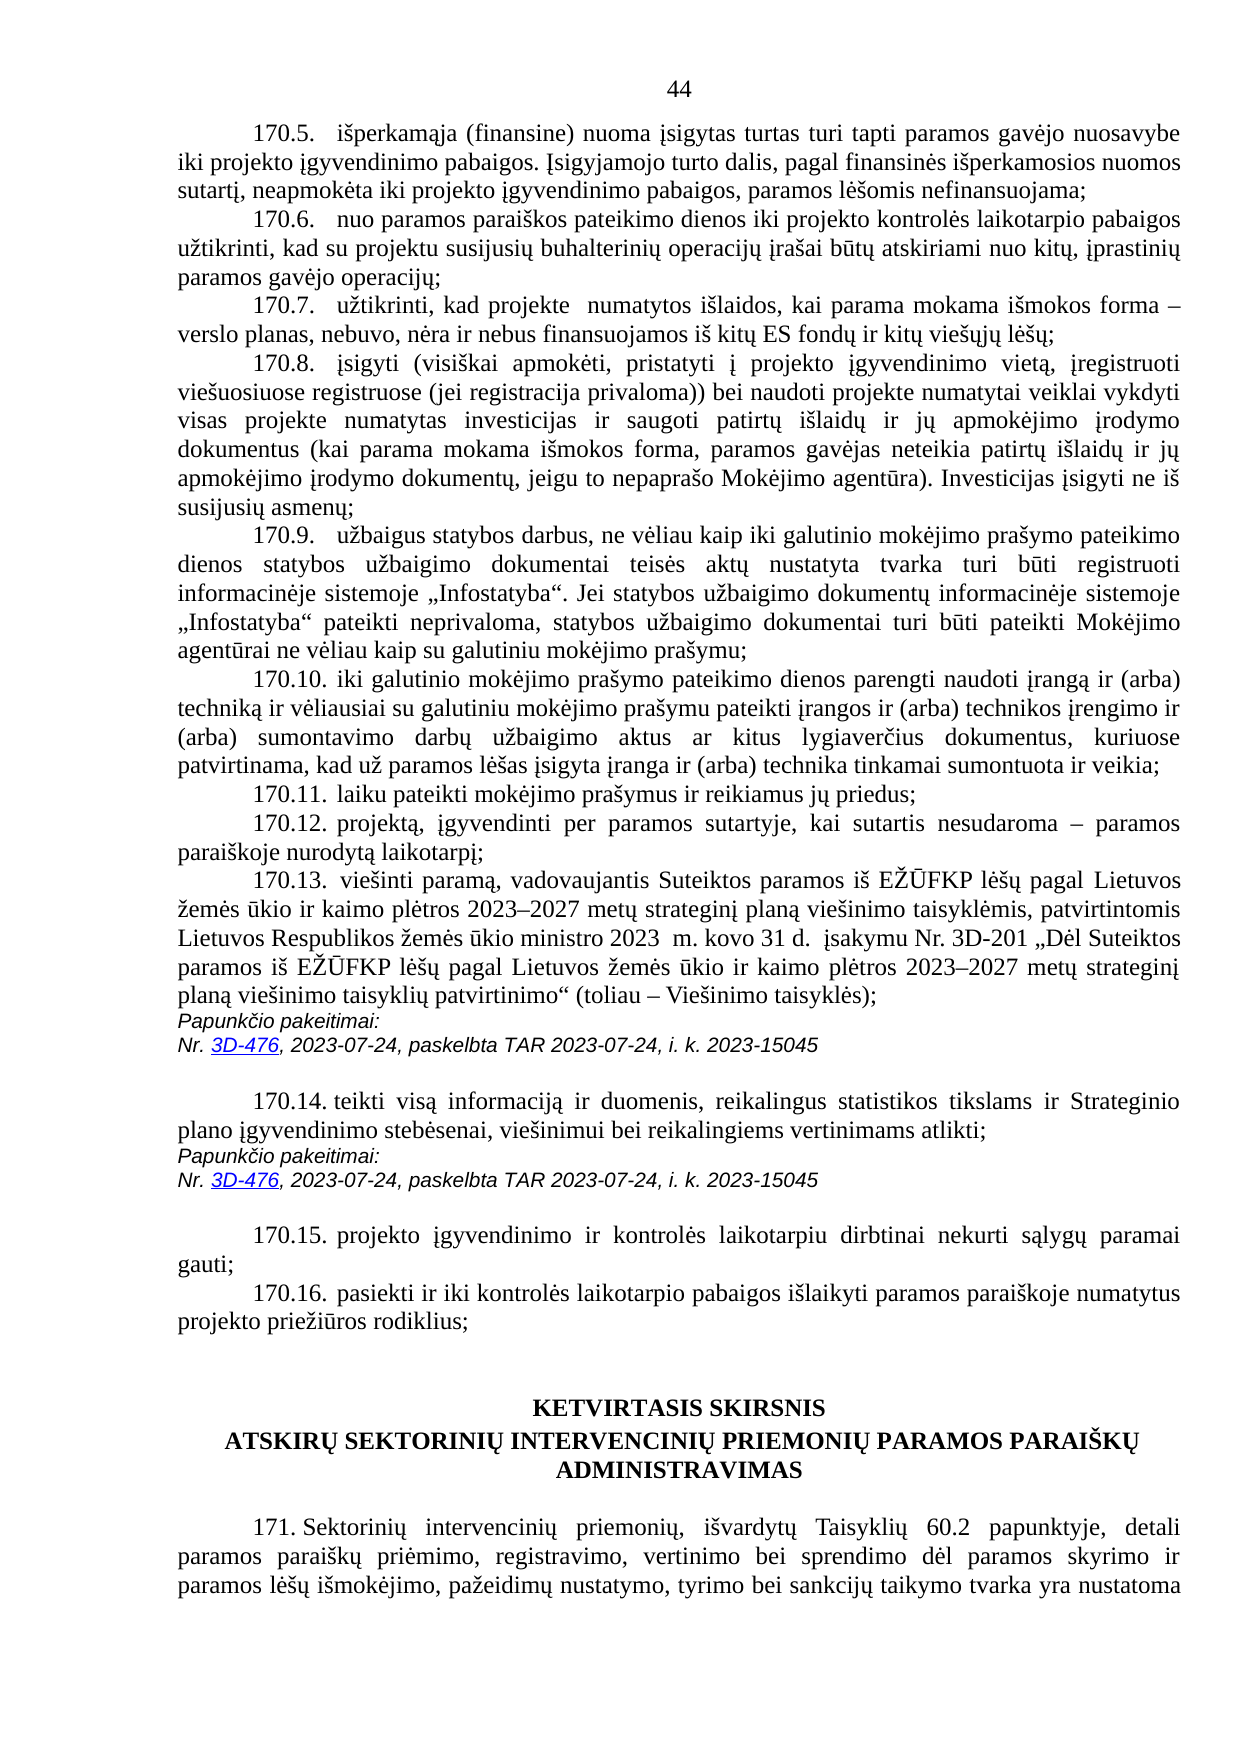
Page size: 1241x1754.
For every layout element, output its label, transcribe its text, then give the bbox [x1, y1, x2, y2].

text 170.12. projektą, įgyvendinti per paramos sutartyje, kai sutartis nesudaroma – paramos paraiškoje nurodytą laikotarpį; [177, 808, 1181, 866]
text 170.14. teikti visą informaciją ir duomenis, reikalingus statistikos tikslams ir Strateginio plano įgyvendinimo stebėsenai, viešinimui bei reikalingiems vertinimams atlikti; [177, 1086, 1181, 1143]
text Nr. 3D-476, 2023-07-24, paskelbta TAR 2023-07-24, i. k. 2023-15045 [177, 1167, 1181, 1191]
text Papunkčio pakeitimai: [177, 1143, 1181, 1167]
text 170.16. pasiekti ir iki kontrolės laikotarpio pabaigos išlaikyti paramos paraiškoje numatytus projekto priežiūros rodiklius; [177, 1278, 1181, 1335]
text 170.11. laiku pateikti mokėjimo prašymus ir reikiamus jų priedus; [177, 779, 1181, 808]
text 170.10. iki galutinio mokėjimo prašymo pateikimo dienos parengti naudoti įrangą ir (arba) techniką ir vėliausiai su galutiniu mokėjimo prašymu pateikti įrangos ir (arba) technikos įrengimo ir (arba) sumontavimo darbų užbaigimo aktus ar kitus lygiaverčius dokumentus, kuriuose patvirtinama, kad už paramos lėšas įsigyta įranga ir (arba) technika tinkamai sumontuota ir veikia; [177, 664, 1181, 779]
text 170.13. viešinti paramą, vadovaujantis Suteiktos paramos iš EŽŪFKP lėšų pagal Lietuvos žemės ūkio ir kaimo plėtros 2023–2027 metų strateginį planą viešinimo taisyklėmis, patvirtintomis Lietuvos Respublikos žemės ūkio ministro 2023 m. kovo 31 d. įsakymu Nr. 3D-201 „Dėl Suteiktos paramos iš EŽŪFKP lėšų pagal Lietuvos žemės ūkio ir kaimo plėtros 2023–2027 metų strateginį planą viešinimo taisyklių patvirtinimo“ (toliau – Viešinimo taisyklės); [177, 866, 1181, 1009]
text 171. Sektorinių intervencinių priemonių, išvardytų Taisyklių 60.2 papunktyje, detali paramos paraiškų priėmimo, registravimo, vertinimo bei sprendimo dėl paramos skyrimo ir paramos lėšų išmokėjimo, pažeidimų nustatymo, tyrimo bei sankcijų taikymo tvarka yra nustatoma [177, 1512, 1181, 1599]
text 170.15. projekto įgyvendinimo ir kontrolės laikotarpiu dirbtinai nekurti sąlygų paramai gauti; [177, 1220, 1181, 1278]
text Papunkčio pakeitimai: [177, 1009, 1181, 1033]
text 170.7. užtikrinti, kad projekte numatytos išlaidos, kai parama mokama išmokos forma – verslo planas, nebuvo, nėra ir nebus finansuojamos iš kitų ES fondų ir kitų viešųjų lėšų; [177, 291, 1181, 348]
text 170.5. išperkamąja (finansine) nuoma įsigytas turtas turi tapti paramos gavėjo nuosavybe iki projekto įgyvendinimo pabaigos. Įsigyjamojo turto dalis, pagal finansinės išperkamosios nuomos sutartį, neapmokėta iki projekto įgyvendinimo pabaigos, paramos lėšomis nefinansuojama; [177, 118, 1181, 204]
text 170.8. įsigyti (visiškai apmokėti, pristatyti į projekto įgyvendinimo vietą, įregistruoti viešuosiuose registruose (jei registracija privaloma)) bei naudoti projekte numatytai veiklai vykdyti visas projekte numatytas investicijas ir saugoti patirtų išlaidų ir jų apmokėjimo įrodymo dokumentus (kai parama mokama išmokos forma, paramos gavėjas neteikia patirtų išlaidų ir jų apmokėjimo įrodymo dokumentų, jeigu to nepaprašo Mokėjimo agentūra). Investicijas įsigyti ne iš susijusių asmenų; [177, 348, 1181, 521]
text Nr. 3D-476, 2023-07-24, paskelbta TAR 2023-07-24, i. k. 2023-15045 [177, 1033, 1181, 1057]
text 170.9. užbaigus statybos darbus, ne vėliau kaip iki galutinio mokėjimo prašymo pateikimo dienos statybos užbaigimo dokumentai teisės aktų nustatyta tvarka turi būti registruoti informacinėje sistemoje „Infostatyba“. Jei statybos užbaigimo dokumentų informacinėje sistemoje „Infostatyba“ pateikti neprivaloma, statybos užbaigimo dokumentai turi būti pateikti Mokėjimo agentūrai ne vėliau kaip su galutiniu mokėjimo prašymu; [177, 521, 1181, 664]
subtitle ATSKIRŲ SEKTORINIŲ INTERVENCINIŲ PRIEMONIŲ PARAMOS PARAIŠKŲ ADMINISTRAVIMAS [177, 1426, 1181, 1484]
text 170.6. nuo paramos paraiškos pateikimo dienos iki projekto kontrolės laikotarpio pabaigos užtikrinti, kad su projektu susijusių buhalterinių operacijų įrašai būtų atskiriami nuo kitų, įprastinių paramos gavėjo operacijų; [177, 204, 1181, 291]
subtitle KETVIRTASIS SKIRSNIS [177, 1393, 1181, 1421]
